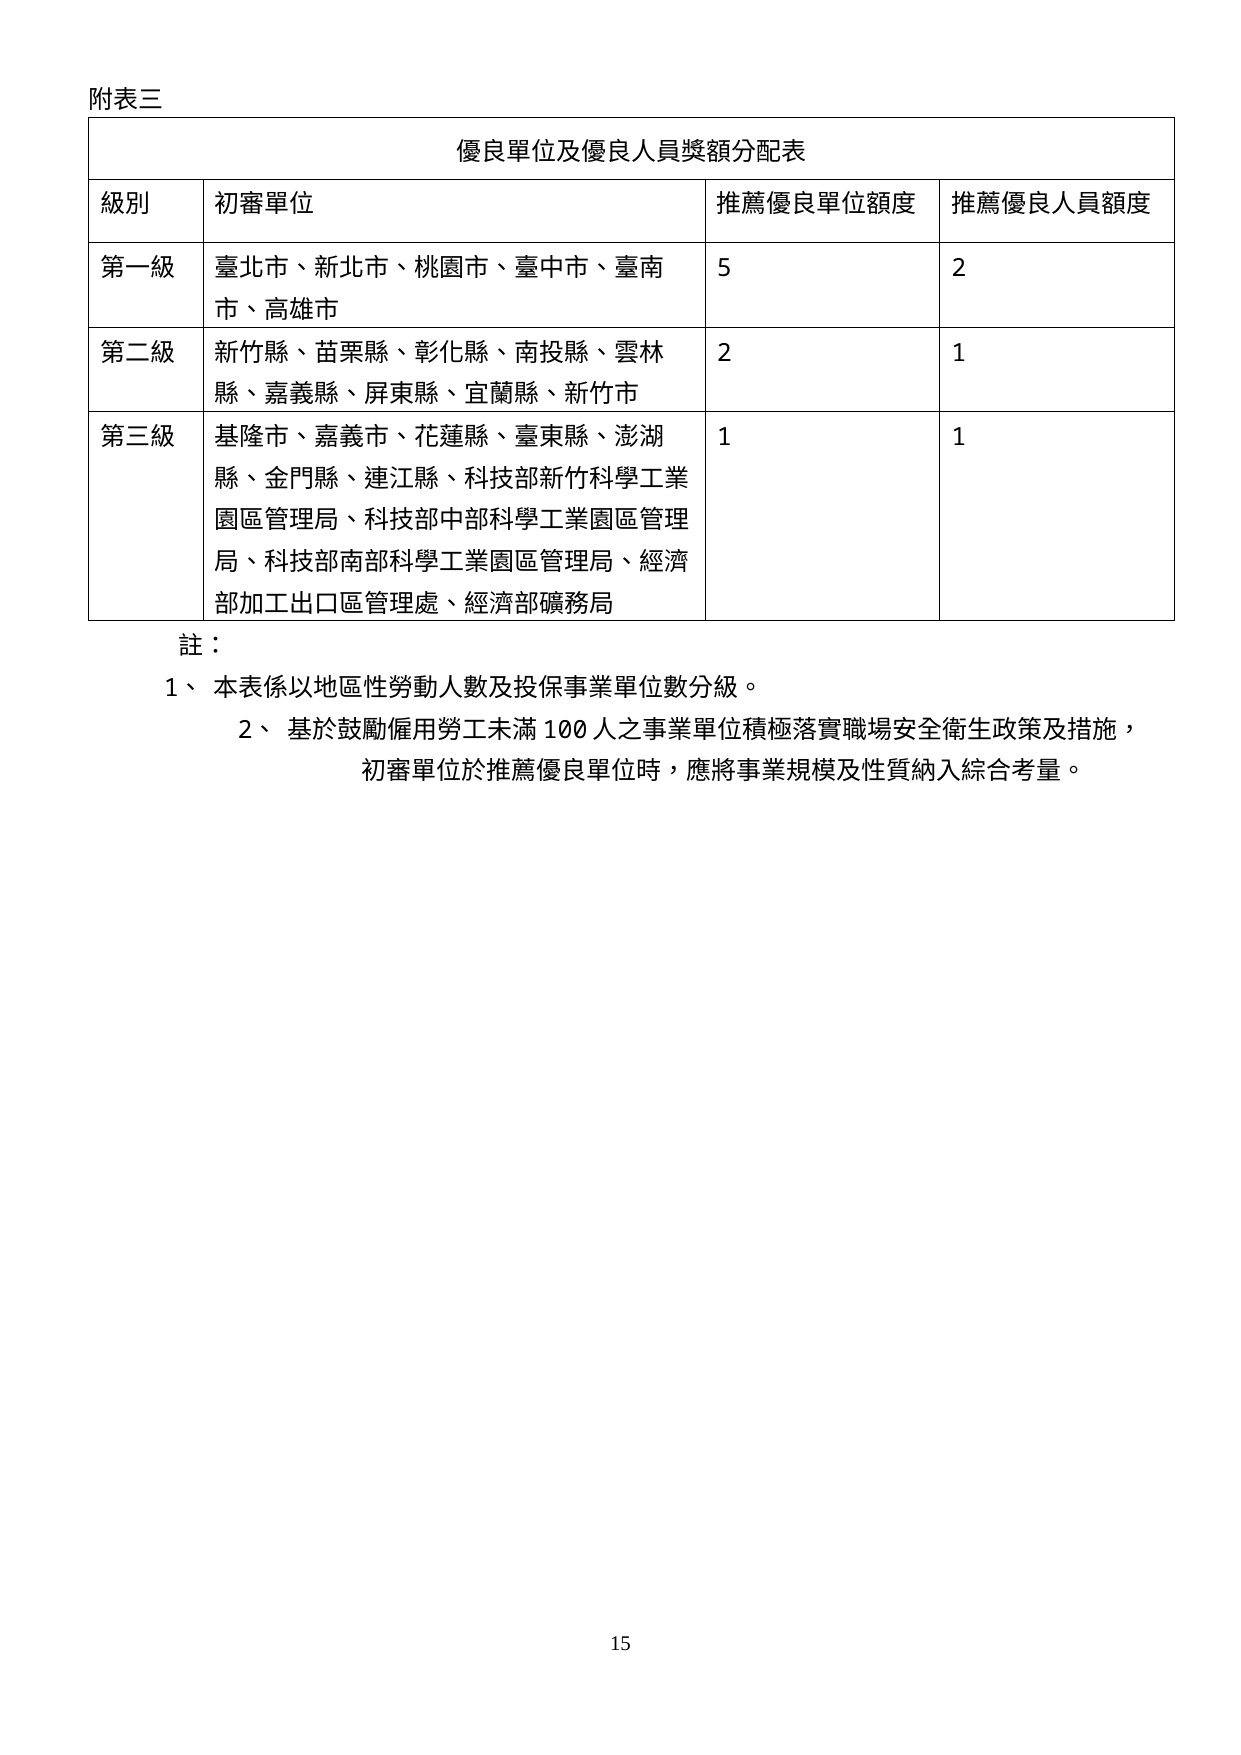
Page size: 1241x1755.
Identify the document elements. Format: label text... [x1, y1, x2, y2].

table_cell 第二級 [89, 328, 203, 411]
table_cell 1 [940, 412, 1174, 620]
table_cell 基隆市、嘉義市、花蓮縣、臺東縣、澎湖縣、金門縣、連江縣、科技部新竹科學工業園區管理局、科技部中部科學工業園區管理局、科技部南部科學工業園區管理局、經濟部加工出口區管理處、經濟部礦務局 [204, 412, 705, 620]
table_cell 2 [706, 328, 939, 411]
table_cell 第三級 [89, 412, 203, 620]
table_cell 初審單位 [204, 180, 705, 242]
table_cell 1 [940, 328, 1174, 411]
table_cell 推薦優良單位額度 [706, 180, 939, 242]
table_header 優良單位及優良人員獎額分配表 [89, 118, 1174, 178]
table_cell 第一級 [89, 243, 203, 327]
table_cell 新竹縣、苗栗縣、彰化縣、南投縣、雲林縣、嘉義縣、屏東縣、宜蘭縣、新竹市 [204, 328, 705, 411]
table_cell 1 [706, 412, 939, 620]
list 基於鼓勵僱用勞工未滿100人之事業單位積極落實職場安全衛生政策及措施，初審單位於推薦優良單位時，應將事業規模及性質納入綜合考量。 [237, 705, 1152, 788]
table_cell 推薦優良人員額度 [940, 180, 1174, 242]
list 本表係以地區性勞動人數及投保事業單位數分級。 [164, 663, 1152, 705]
table_cell 臺北市、新北市、桃園市、臺中市、臺南市、高雄市 [204, 243, 705, 327]
table_cell 級別 [89, 180, 203, 242]
text 註： [89, 621, 1152, 663]
table_cell 5 [706, 243, 939, 327]
text 附表三 [89, 75, 1152, 117]
table_cell 2 [940, 243, 1174, 327]
